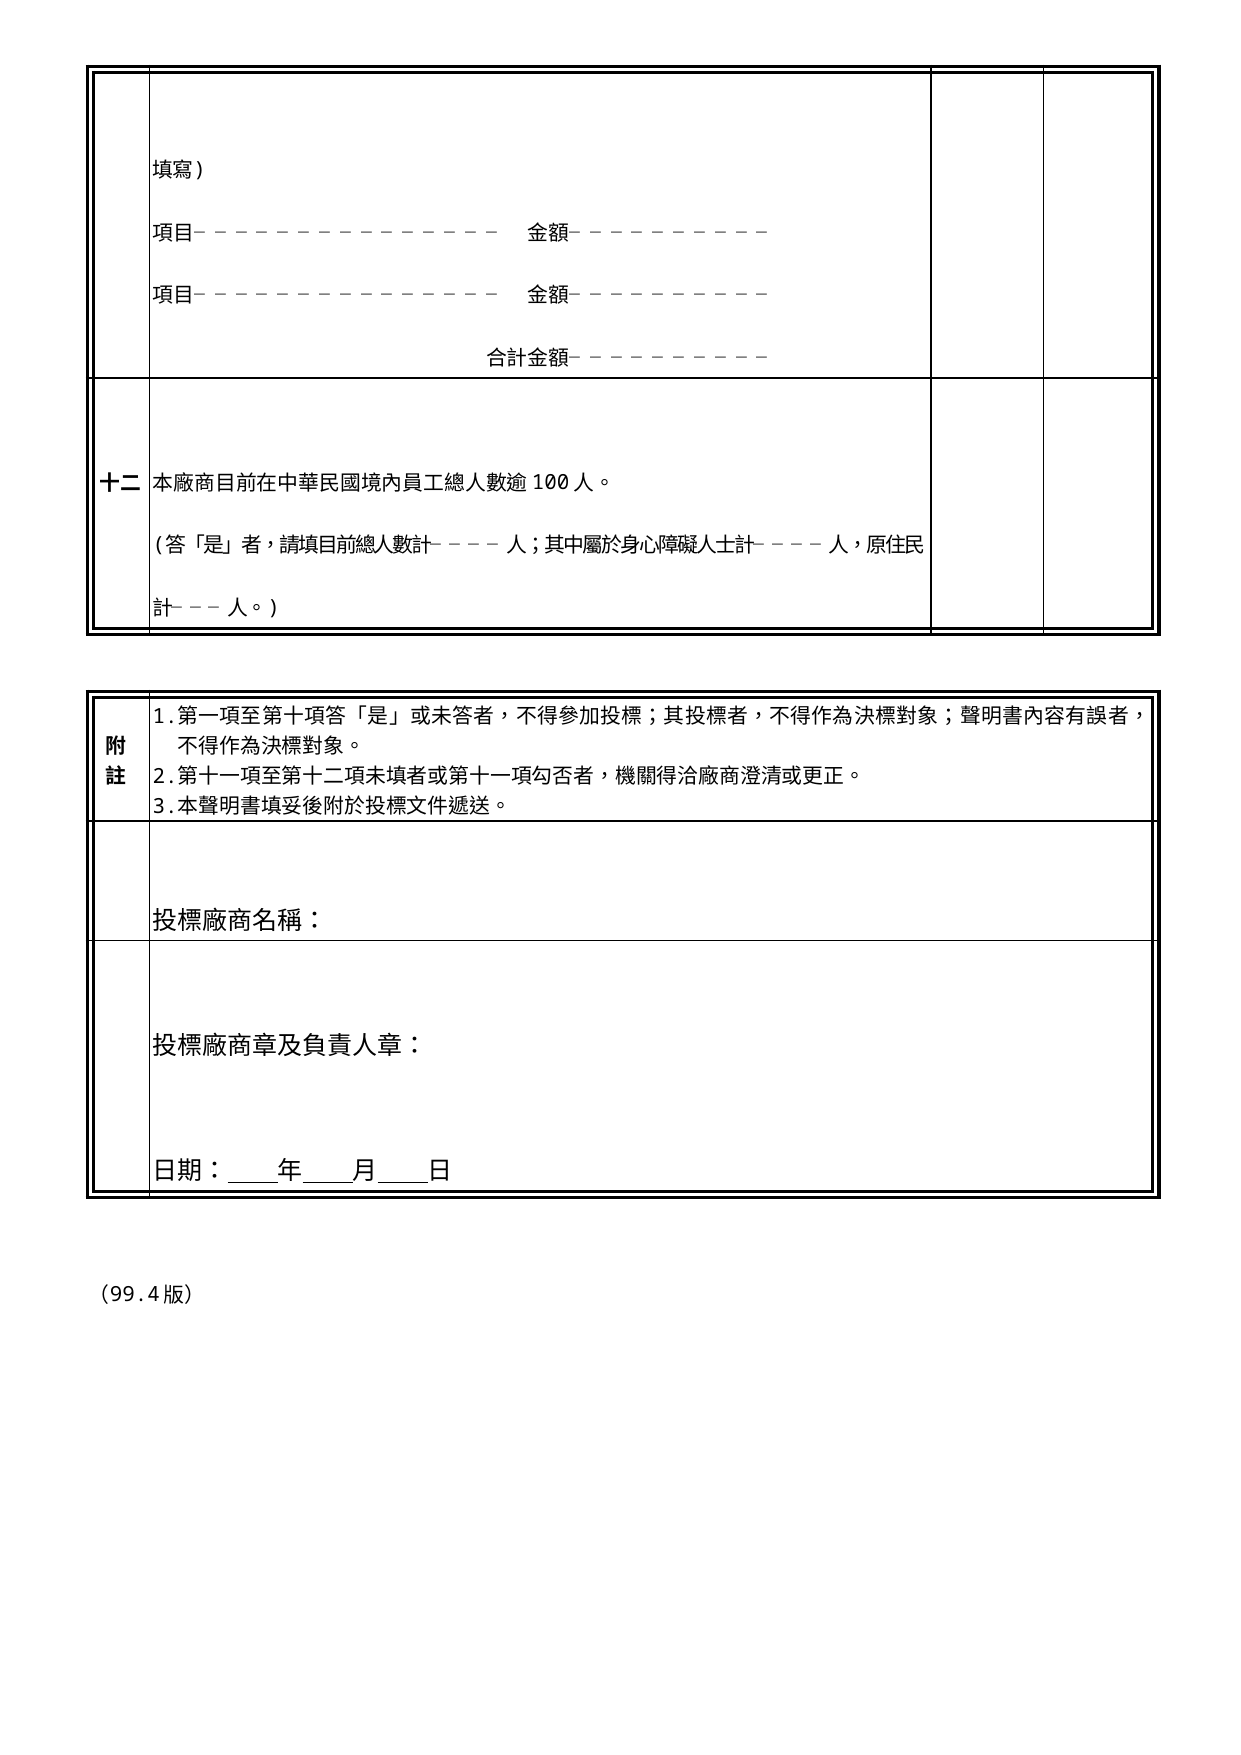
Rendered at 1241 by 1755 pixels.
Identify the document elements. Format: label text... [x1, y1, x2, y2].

table_header 第一項至第十項答「是」或未答者，不得參加投標；其投標者，不得作為決標對象；聲明書內容有誤者，不得作為決標對象。 第十一項至第十二項未填者或第十一項勾否者，機關得洽廠商澄清或更正。 本聲明書填妥後附於投標文件遞送。 [150, 693, 1156, 820]
table_cell [932, 379, 1043, 627]
table_header 附註 [90, 693, 149, 820]
table_cell [1044, 379, 1151, 627]
table_header [1044, 74, 1151, 377]
table_cell 十二 [95, 379, 149, 627]
text （99.4版） [89, 1252, 1152, 1314]
table_header [90, 68, 149, 377]
table_header 填寫) 項目╴╴╴╴╴╴╴╴╴╴╴╴╴╴╴ 金額╴╴╴╴╴╴╴╴╴╴ 項目╴╴╴╴╴╴╴╴╴╴╴╴╴╴╴ 金額╴╴╴╴╴╴╴╴╴╴ 合計金額╴╴╴╴╴╴╴╴╴╴ [150, 74, 930, 377]
table_cell 投標廠商名稱： [150, 822, 1151, 939]
table_cell [95, 941, 149, 1189]
table_header [1044, 68, 1156, 377]
table_cell 投標廠商章及負責人章： 日期： 年 月 日 [150, 941, 1151, 1189]
table_cell 本廠商目前在中華民國境內員工總人數逾100人。 (答「是」者，請填目前總人數計╴╴╴╴人；其中屬於身心障礙人士計╴╴╴╴人，原住民計╴╴╴人。) [150, 379, 930, 627]
table_header [932, 74, 1043, 377]
table_cell [95, 822, 149, 939]
